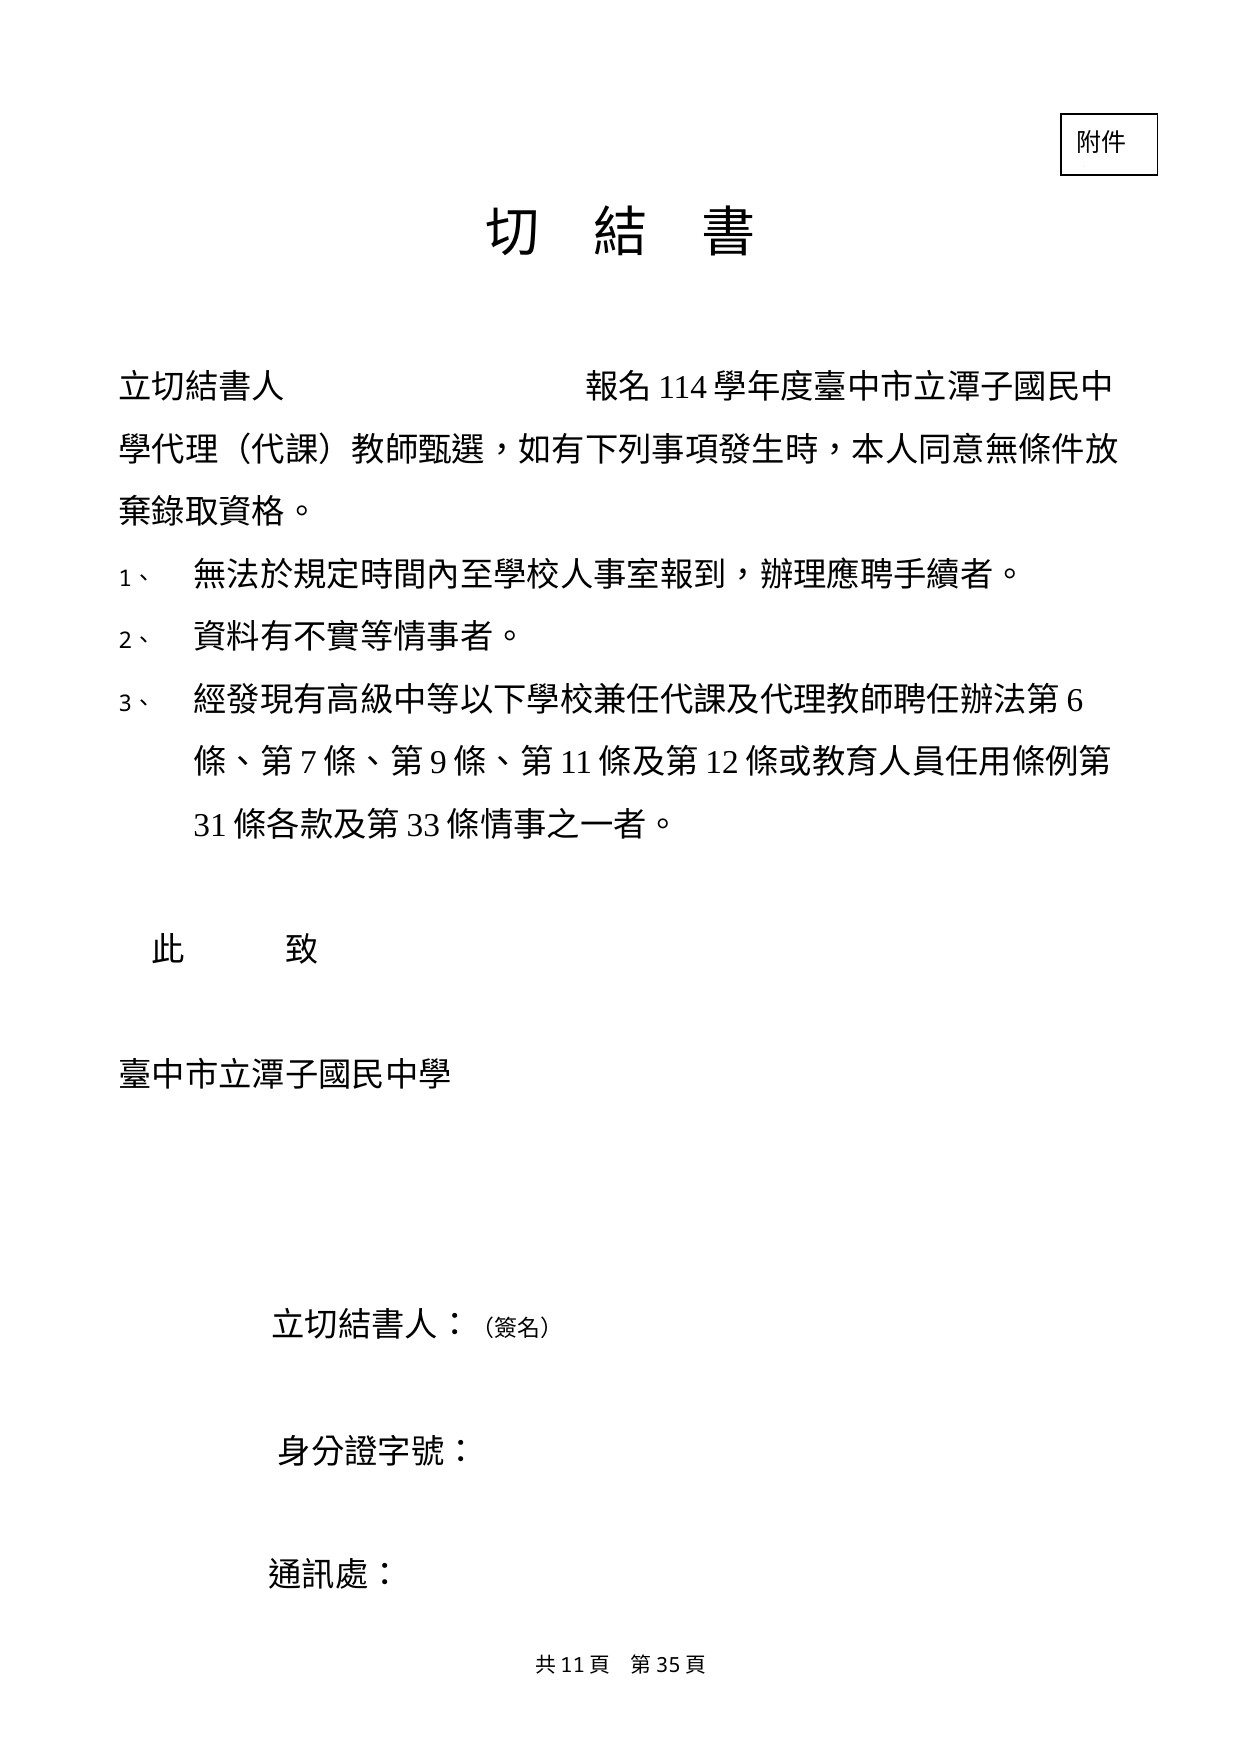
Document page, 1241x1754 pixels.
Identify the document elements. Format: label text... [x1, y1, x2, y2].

list 經發現有高級中等以下學校兼任代課及代理教師聘任辦法第6條、第7條、第9條、第11條及第12條或教育人員任用條例第31條各款及第33條情事之一者。 [118, 655, 1122, 843]
text 身分證字號： [118, 1405, 1122, 1468]
text 立切結書人 報名114學年度臺中市立潭子國民中學代理（代課）教師甄選，如有下列事項發生時，本人同意無條件放棄錄取資格。 [118, 343, 1122, 530]
text 立切結書人：（簽名） [118, 1280, 1122, 1343]
text 此 致 [118, 905, 1122, 968]
text 切 結 書 [1062, 115, 1157, 174]
list 資料有不實等情事者。 [118, 593, 1122, 655]
text 臺中市立潭子國民中學 [118, 1030, 1122, 1093]
list 無法於規定時間內至學校人事室報到，辦理應聘手續者。 [118, 530, 1122, 593]
text 通訊處： [118, 1530, 1122, 1593]
text 切 結 書 [118, 155, 1122, 280]
text 附件3 [1077, 122, 1142, 167]
